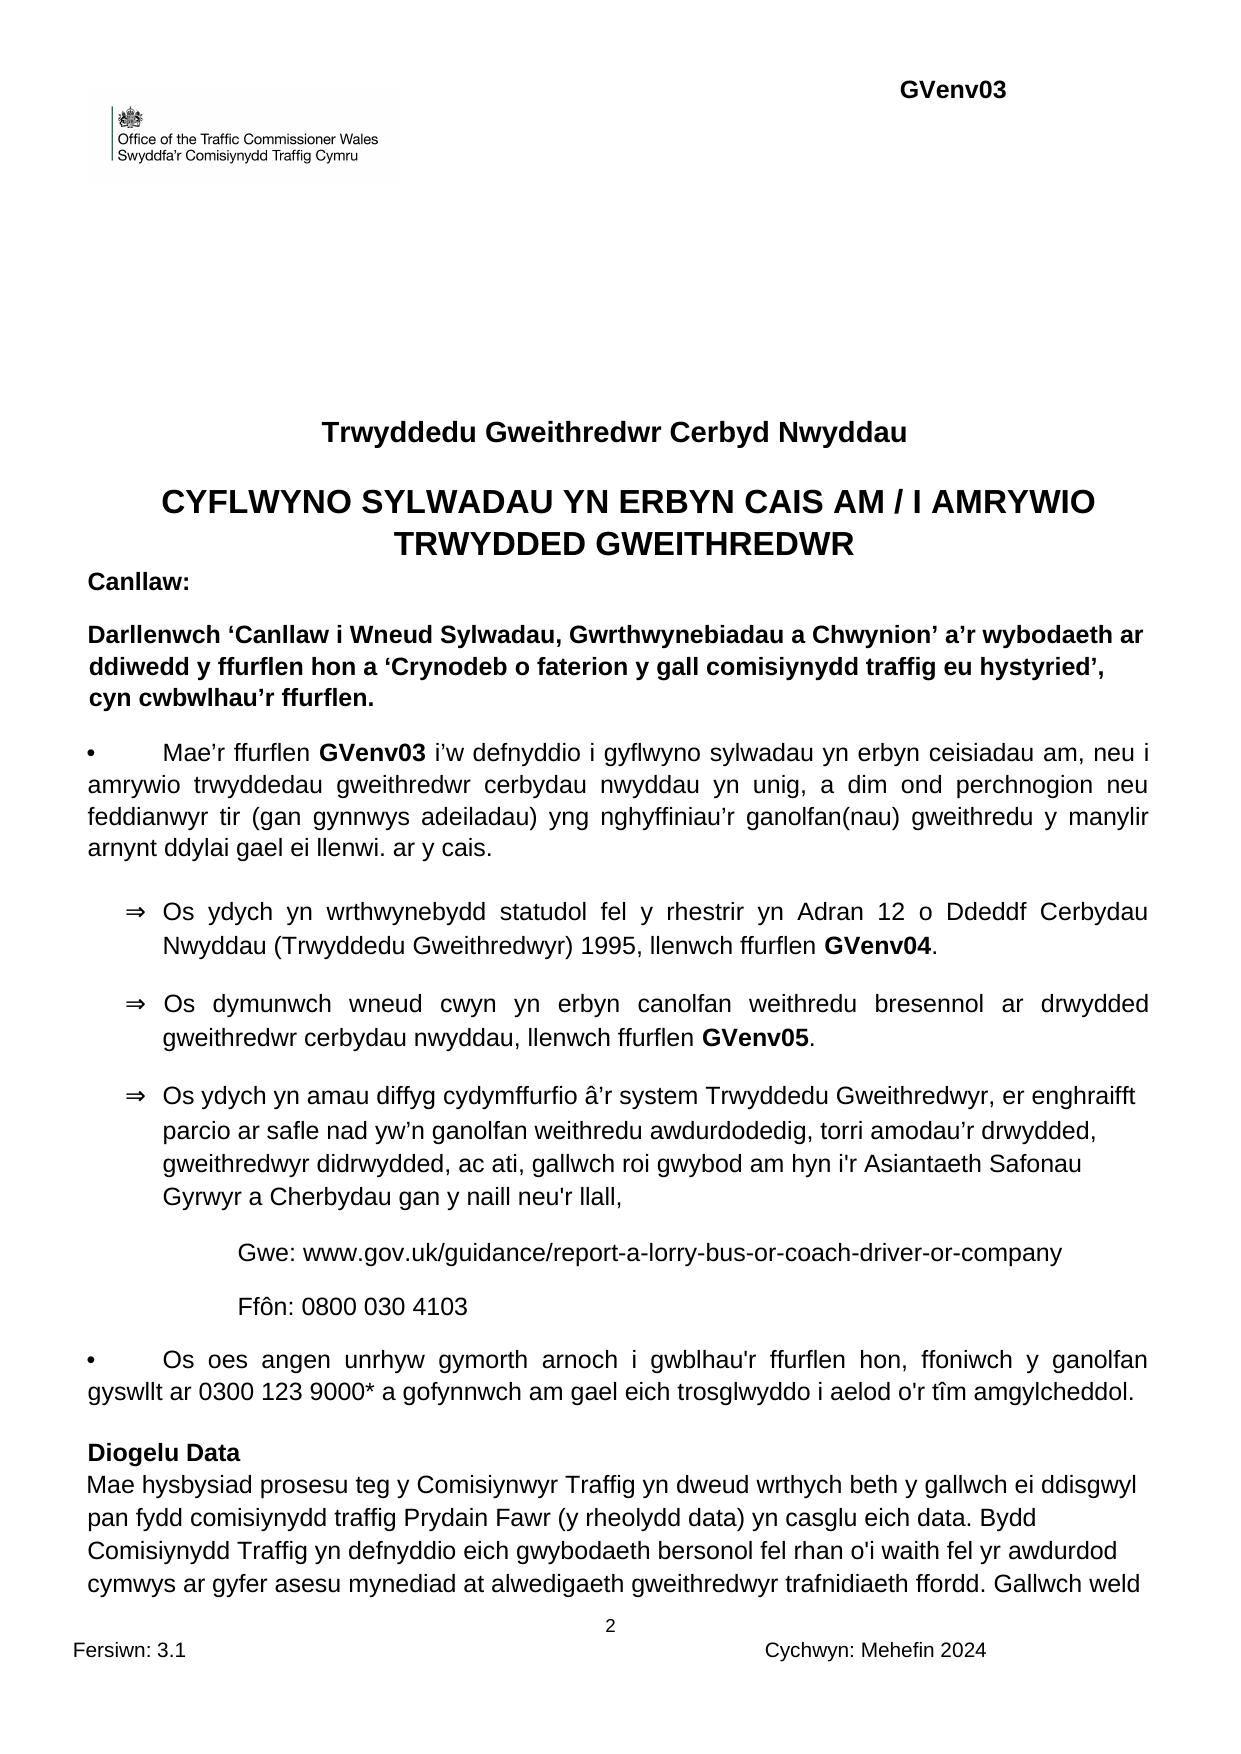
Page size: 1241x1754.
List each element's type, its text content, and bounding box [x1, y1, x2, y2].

text Ffôn: 0800 030 4103 [162, 1292, 1150, 1320]
text Trwyddedu Gweithredwr Cerbyd Nwyddau [162, 414, 1075, 448]
text Mae hysbysiad prosesu teg y Comisiynwyr Traffig yn dweud wrthych beth y gallwch ei ddisgwyl pan fydd comisiynydd traffig Prydain Fawr (y rheolydd data) yn casglu eich data. Bydd Comisiynydd Traffig yn defnyddio eich gwybodaeth bersonol fel rhan o'i waith fel yr awdurdod cymwys ar gyfer asesu mynediad at alwedigaeth gweithredwyr trafnidiaeth ffordd. Gallwch weld [86, 1470, 1150, 1598]
text Canllaw: [87, 567, 1150, 595]
list Mae’r ffurflen GVenv03 i’w defnyddio i gyflwyno sylwadau yn erbyn ceisiadau am, neu i amrywio trwyddedau gweithredwr cerbydau nwyddau yn unig, a dim ond perchnogion neu feddianwyr tir (gan gynnwys adeiladau) yng nghyffiniau’r ganolfan(nau) gweithredu y manylir arnynt ddylai gael ei llenwi. ar y cais. [86, 738, 1150, 862]
text Darllenwch ‘Canllaw i Wneud Sylwadau, Gwrthwynebiadau a Chwynion’ a’r wybodaeth ar ddiwedd y ffurflen hon a ‘Crynodeb o faterion y gall comisiynydd traffig eu hystyried’, cyn cwbwlhau’r ffurflen. [87, 620, 1150, 712]
text ⇒ Os dymunwch wneud cwyn yn erbyn canolfan weithredu bresennol ar drwydded gweithredwr cerbydau nwyddau, llenwch ffurflen GVenv05. [125, 986, 1150, 1052]
text ⇒ Os ydych yn amau diffyg cydymffurfio â’r system Trwyddedu Gweithredwyr, er enghraifft parcio ar safle nad yw’n ganolfan weithredu awdurdodedig, torri amodau’r drwydded, gweithredwyr didrwydded, ac ati, gallwch roi gwybod am hyn i'r Asiantaeth Safonau Gyrwyr a Cherbydau gan y naill neu'r llall, [125, 1078, 1150, 1211]
list Os oes angen unrhyw gymorth arnoch i gwblhau'r ffurflen hon, ffoniwch y ganolfan gyswllt ar 0300 123 9000* a gofynnwch am gael eich trosglwyddo i aelod o'r tîm amgylcheddol. [86, 1346, 1150, 1406]
subtitle CYFLWYNO SYLWADAU YN ERBYN CAIS AM / I AMRYWIO TRWYDDED GWEITHREDWR [107, 482, 1150, 563]
text ⇒ Os ydych yn wrthwynebydd statudol fel y rhestrir yn Adran 12 o Ddeddf Cerbydau Nwyddau (Trwyddedu Gweithredwyr) 1995, llenwch ffurflen GVenv04. [125, 894, 1150, 959]
text Gwe: www.gov.uk/guidance/report-a-lorry-bus-or-coach-driver-or-company [162, 1238, 1150, 1267]
text Diogelu Data [87, 1438, 1150, 1467]
